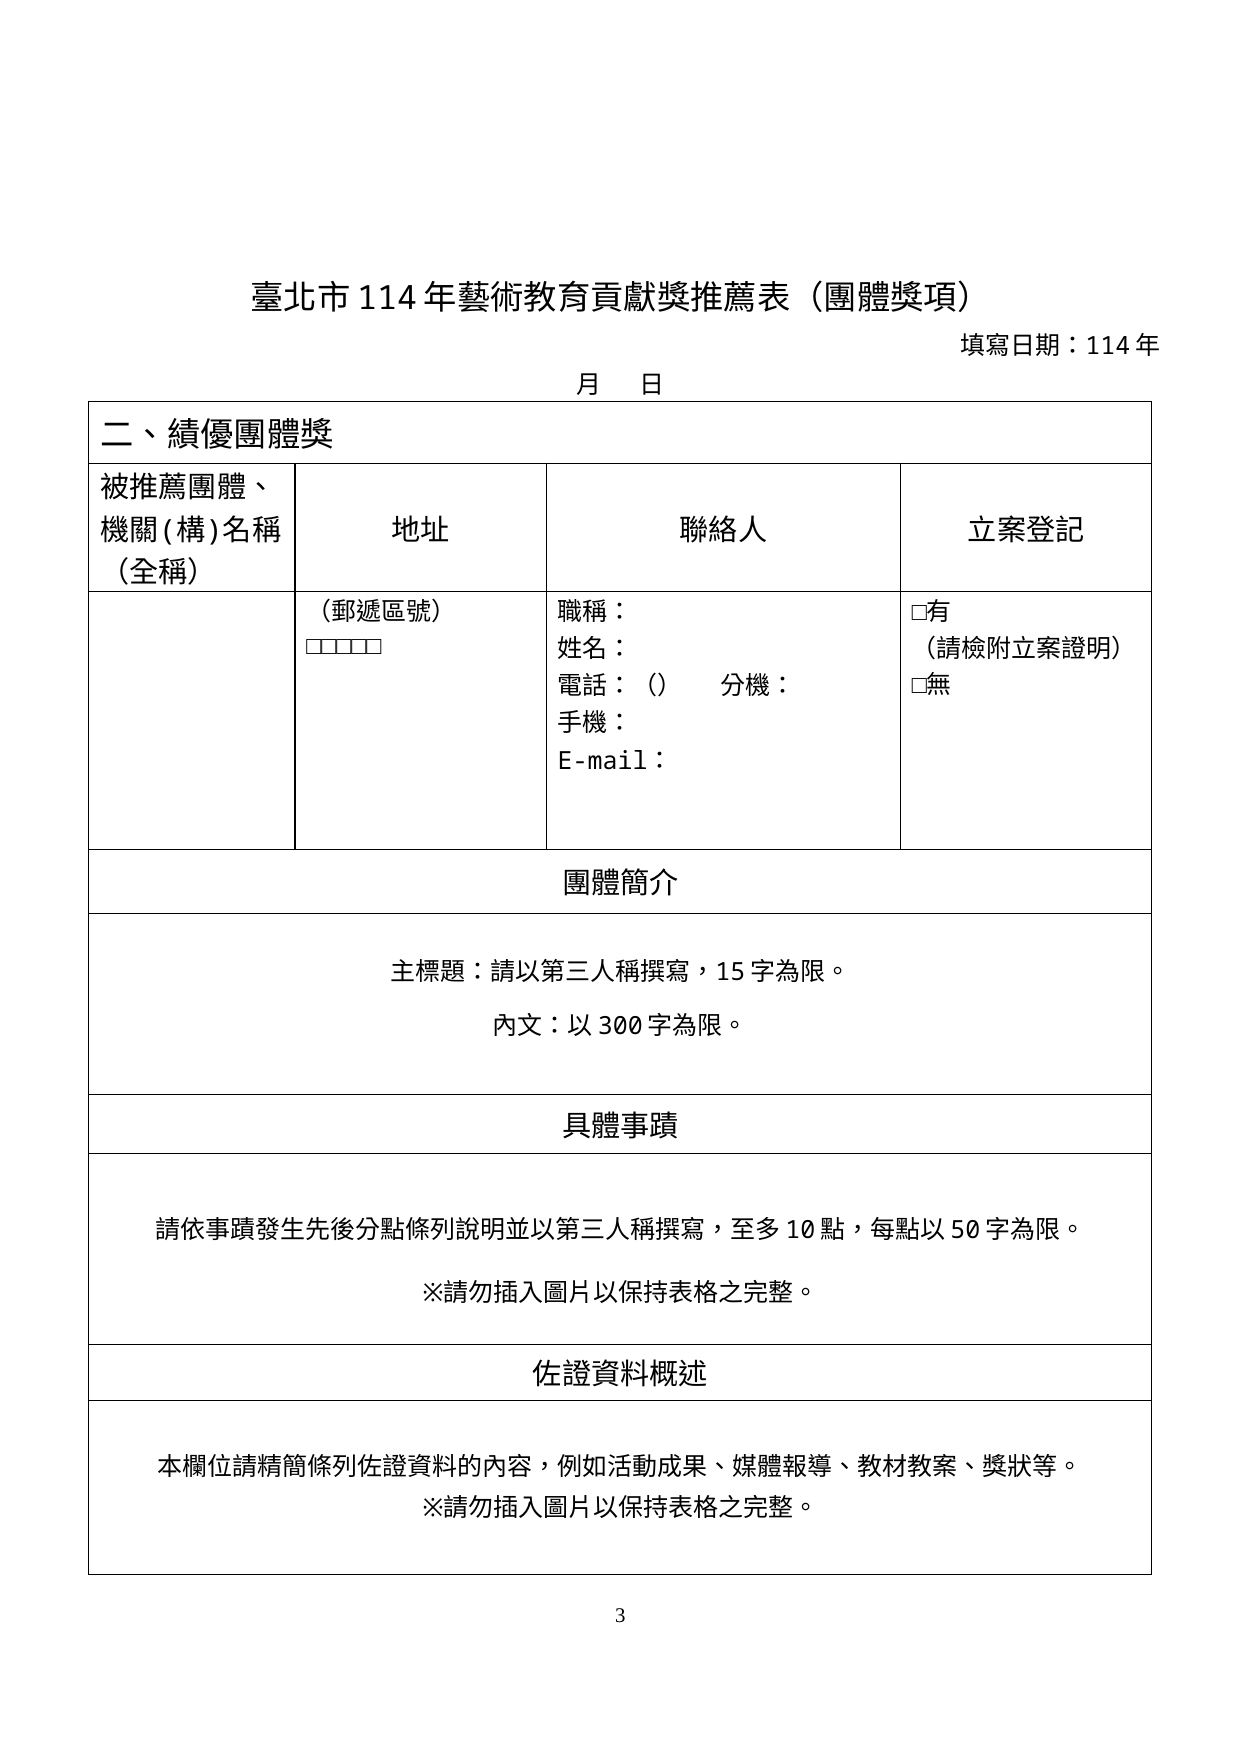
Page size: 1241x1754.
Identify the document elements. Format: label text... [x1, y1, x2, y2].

table_cell 佐證資料概述 [89, 1345, 1151, 1400]
table_cell 立案登記 [901, 464, 1151, 591]
table_cell 團體簡介 [89, 850, 1151, 913]
table_cell 本欄位請精簡條列佐證資料的內容，例如活動成果、媒體報導、教材教案、獎狀等。 ※請勿插入圖片以保持表格之完整。 [89, 1401, 1151, 1574]
table_cell [89, 592, 294, 848]
table_cell 聯絡人 [547, 464, 900, 591]
text 填寫日期：114年 月 日 [68, 319, 1172, 401]
table_cell □有 （請檢附立案證明） □無 [901, 592, 1151, 848]
text 臺北市114年藝術教育貢獻獎推薦表（團體獎項） [68, 270, 1172, 319]
table_cell 具體事蹟 [89, 1095, 1151, 1153]
table_cell 職稱： 姓名： 電話：（） 分機： 手機： E-mail： [547, 592, 900, 848]
table_cell 主標題：請以第三人稱撰寫，15字為限。 內文：以300字為限。 [89, 914, 1151, 1094]
table_cell 請依事蹟發生先後分點條列說明並以第三人稱撰寫，至多10點，每點以50字為限。 ※請勿插入圖片以保持表格之完整。 [89, 1154, 1151, 1343]
table_cell （郵遞區號） □□□□□ [296, 592, 546, 848]
table_cell 被推薦團體、機關(構)名稱（全稱） [89, 464, 294, 591]
table_cell 地址 [296, 464, 546, 591]
table_header 二、績優團體獎 [89, 402, 1151, 463]
